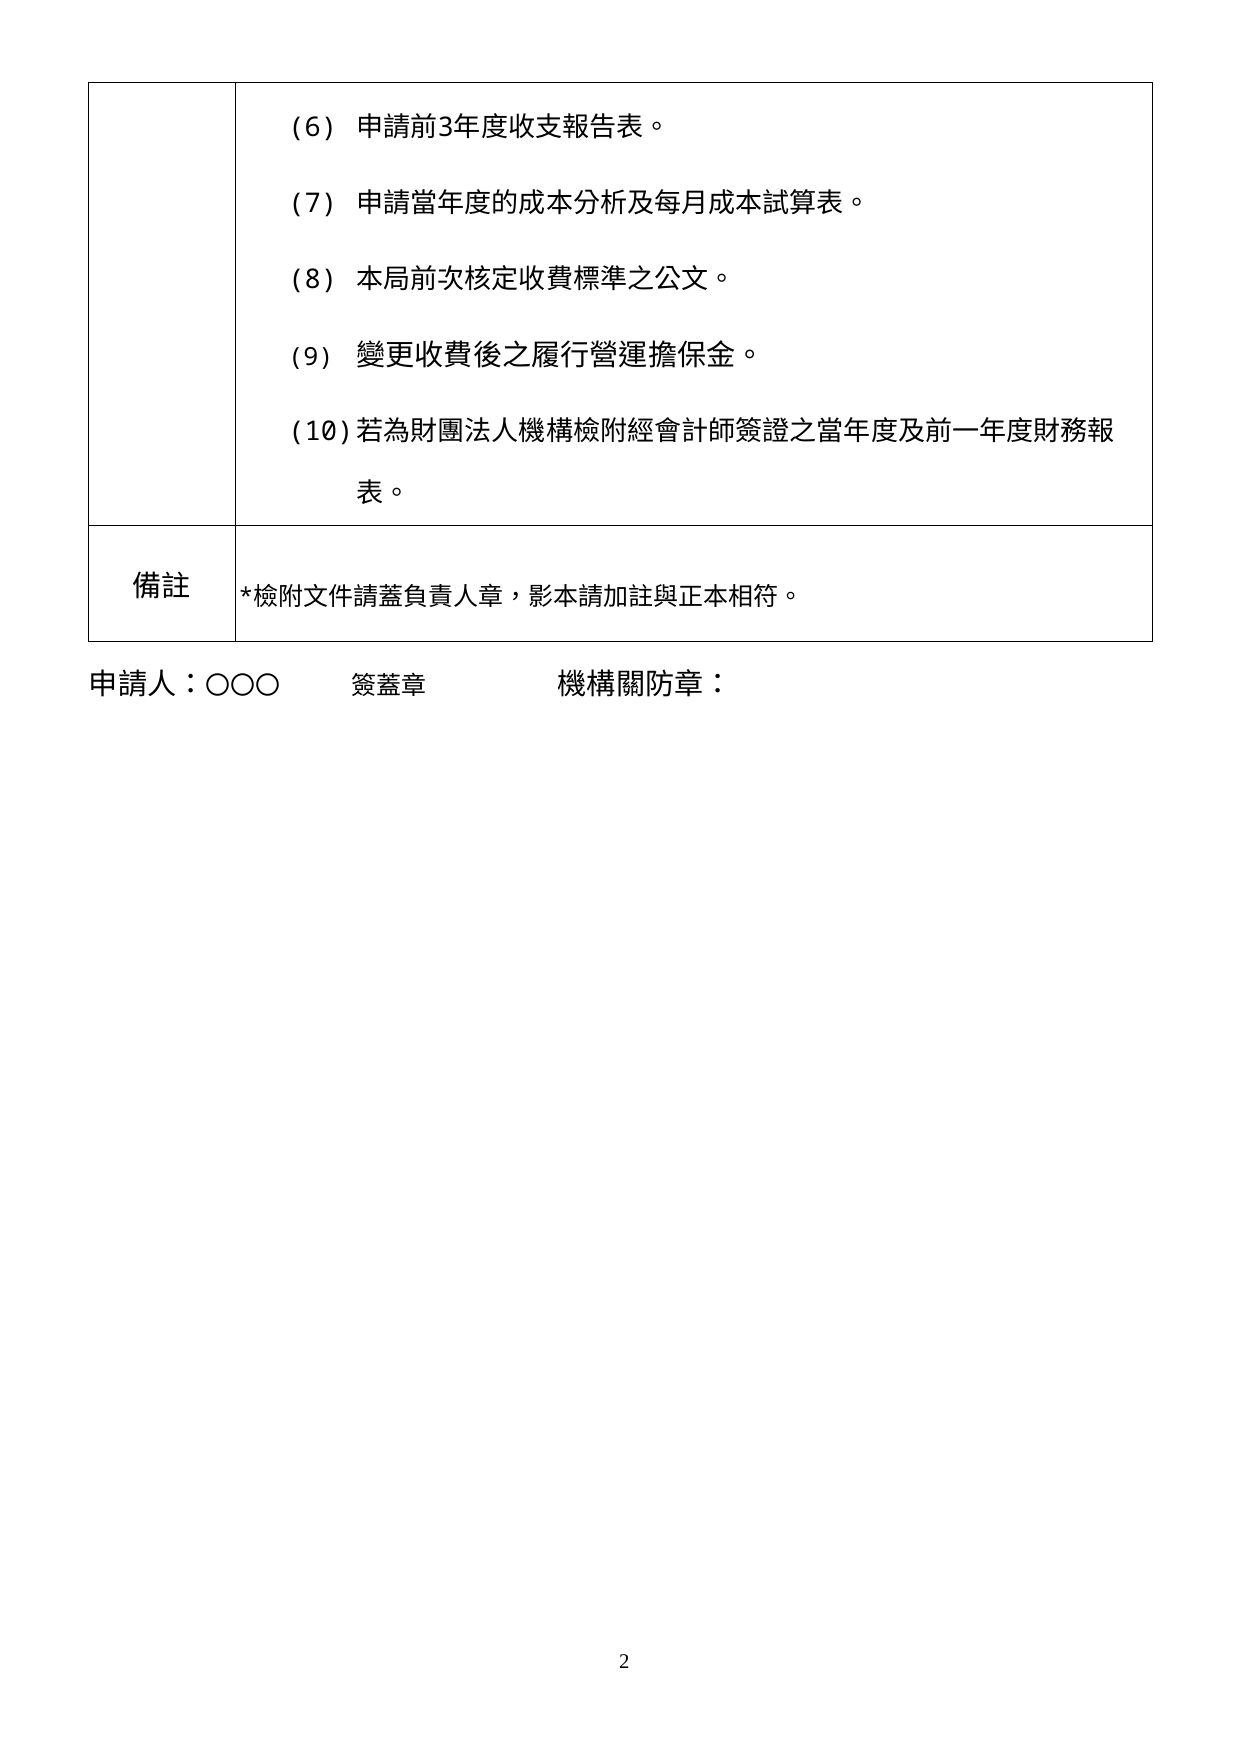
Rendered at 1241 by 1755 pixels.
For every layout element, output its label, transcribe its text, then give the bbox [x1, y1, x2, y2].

table_cell 請依下列順序檢附 申請公文(申請函)。 調整收費申請表。 調整收費標準表(如附件一)。 調整收費計畫及佐證資料(如附件二)。 申請前3年度稅務申報資料。 申請前3年度收支報告表。 申請當年度的成本分析及每月成本試算表。 本局前次核定收費標準之公文。 變更收費後之履行營運擔保金。 若為財團法人機構檢附經會計師簽證之當年度及前一年度財務報表。 [236, 83, 1152, 525]
text 申請人：〇〇〇 簽蓋章 機構關防章： [89, 660, 1152, 702]
table_cell 備註 [89, 526, 235, 641]
table_cell *檢附文件請蓋負責人章，影本請加註與正本相符。 [236, 526, 1152, 641]
table_cell [89, 83, 235, 525]
